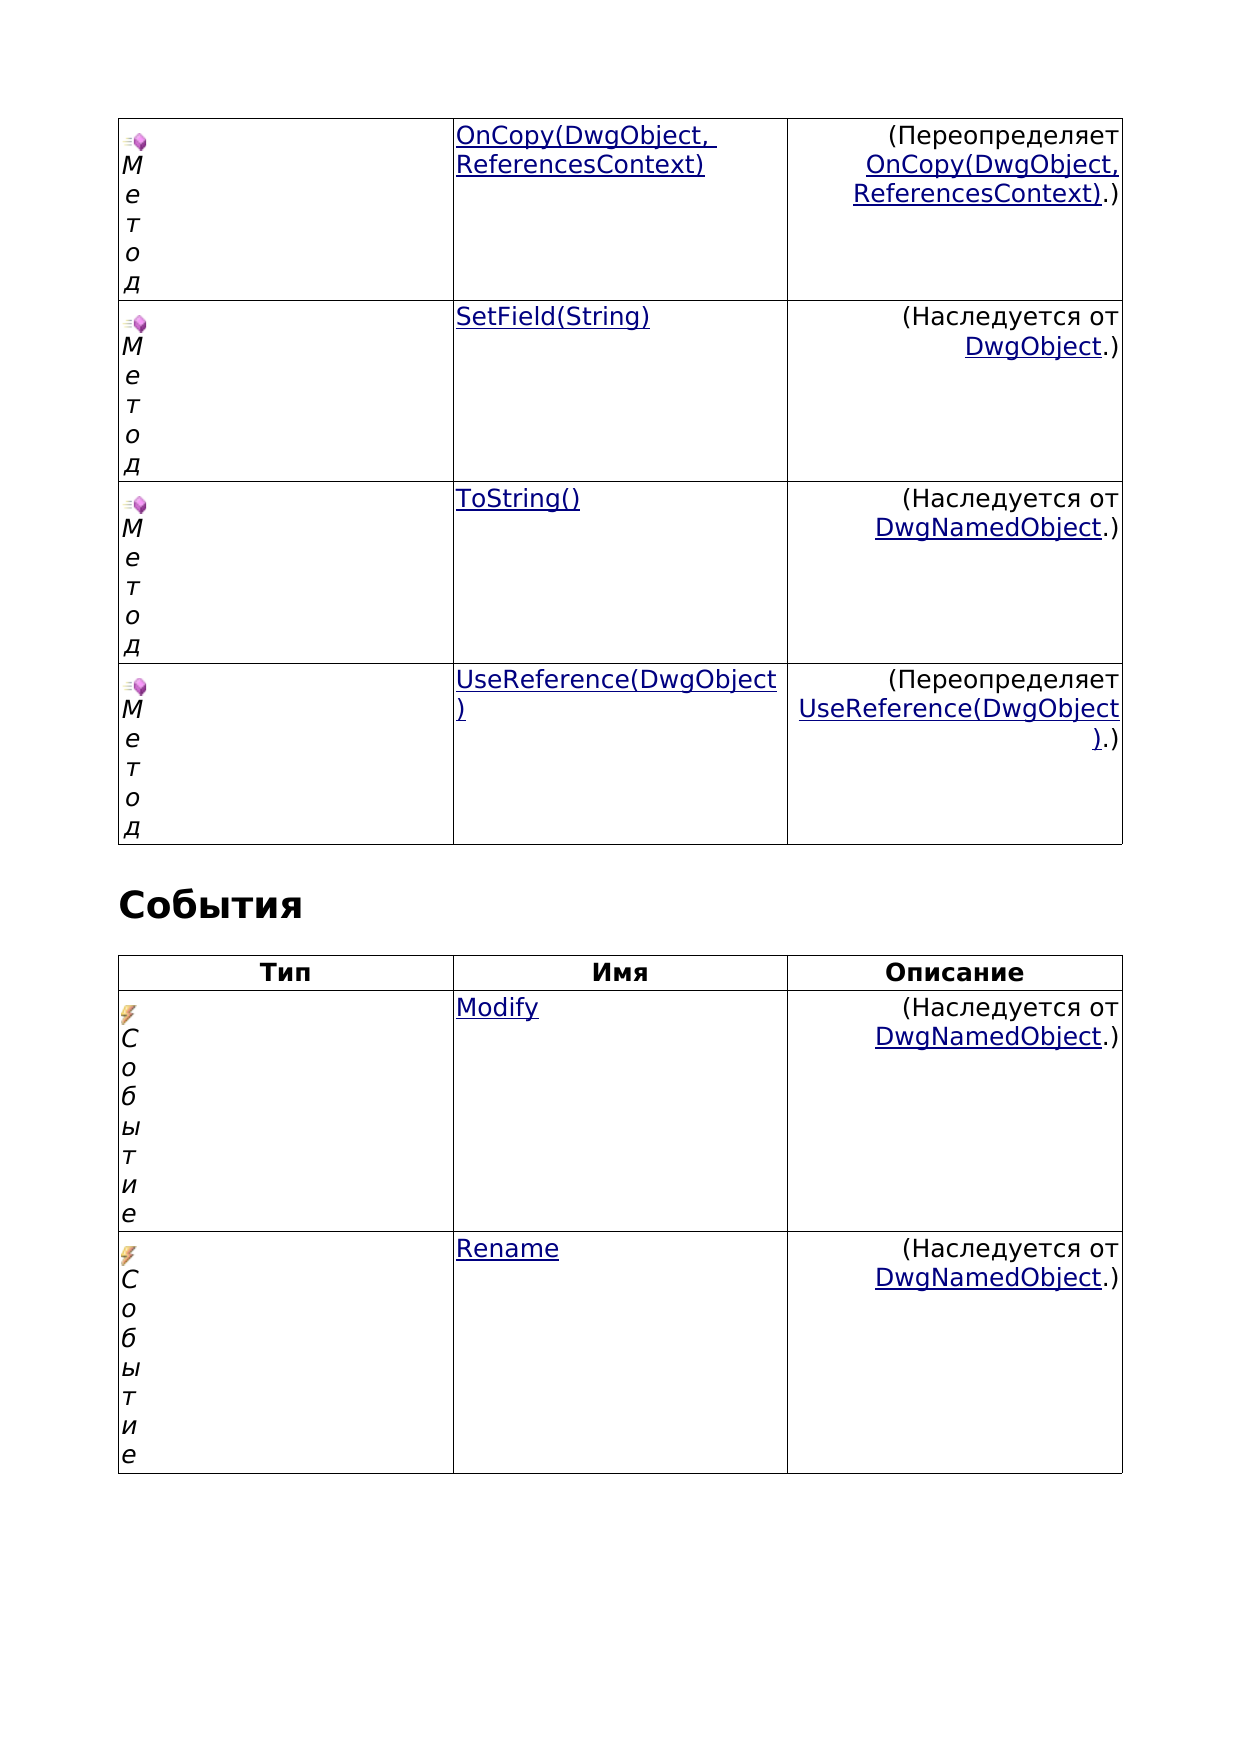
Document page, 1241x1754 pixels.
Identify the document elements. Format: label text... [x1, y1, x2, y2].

table_cell (Наследуется от DwgNamedObject.) [788, 482, 1122, 662]
table_cell [119, 119, 453, 299]
table_cell (Наследуется от DwgNamedObject.) [788, 1232, 1122, 1473]
picture [121, 1246, 137, 1266]
table_header Описание [788, 956, 1122, 990]
table_header Тип [119, 956, 453, 990]
table_cell (Наследуется от DwgObject.) [788, 301, 1122, 481]
table_cell (Переопределяет OnCopy(DwgObject, ReferencesContext).) [788, 119, 1122, 299]
table_cell [119, 301, 453, 481]
picture [121, 1005, 137, 1025]
subtitle События [118, 884, 1122, 927]
table_cell [119, 482, 453, 662]
table_cell (Наследуется от DwgNamedObject.) [788, 991, 1122, 1231]
table_cell UseReference(DwgObject) [454, 664, 787, 844]
table_cell ToString() [454, 482, 787, 662]
table_cell Modify [454, 991, 787, 1231]
table_cell SetField(String) [454, 301, 787, 481]
table_cell [119, 991, 453, 1231]
table_header Имя [454, 956, 787, 990]
table_cell Rename [454, 1232, 787, 1473]
picture [121, 315, 147, 333]
picture [121, 678, 147, 696]
table_cell OnCopy(DwgObject, ReferencesContext) [454, 119, 787, 299]
picture [121, 496, 147, 514]
table_cell (Переопределяет UseReference(DwgObject).) [788, 664, 1122, 844]
table_cell [119, 1232, 453, 1473]
picture [121, 133, 147, 151]
table_cell [119, 664, 453, 844]
